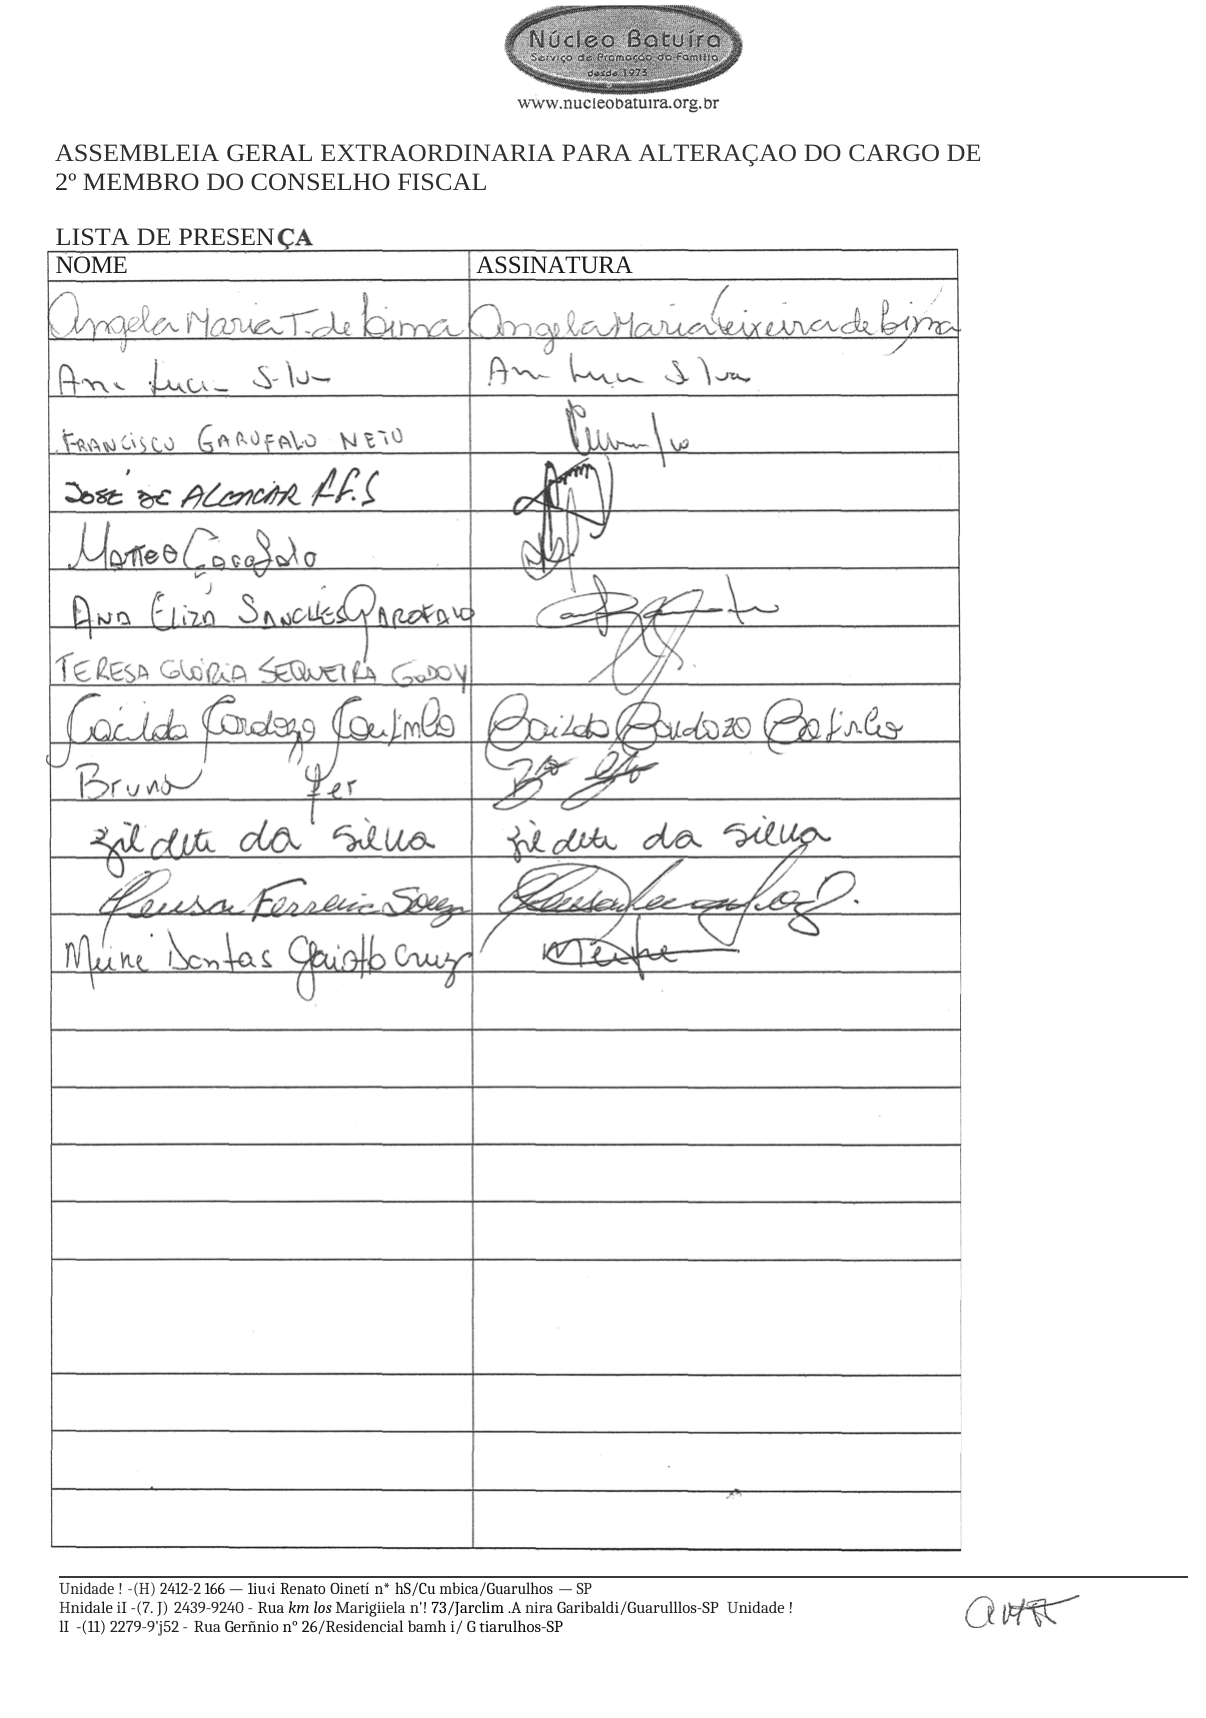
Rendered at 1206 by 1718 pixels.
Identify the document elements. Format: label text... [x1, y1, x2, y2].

text ASSEMBLEIA GERAL EXTRAORDINARIA PARA ALTERAÇAO DO CARGO DE 2º MEMBRO DO CONSELHO FISCAL [55, 138, 987, 196]
text Hnidale iI -(7. J) 2439-9240 - Rua km los Marigiiela n'! 73/Jarclim .A nira Garibaldi/Guarulllos-SP Unidade !lI -(11) 2279-9'j52 - Rua Gerñnio n° 26/Residencial bamh i/ G tiarulhos-SP [59, 1598, 794, 1637]
text Unidade ! -(H) 2412-2 166 — 1iu‹i Renato Oinetí n* hS/Cu mbica/Guarulhos — SP [59, 1576, 1205, 1598]
text NOME ASSINATURA [55, 251, 1205, 280]
picture [503, 4, 744, 113]
picture [46, 228, 962, 1552]
picture [965, 1595, 1080, 1628]
text LISTA DE PRESEN [55, 223, 1205, 251]
